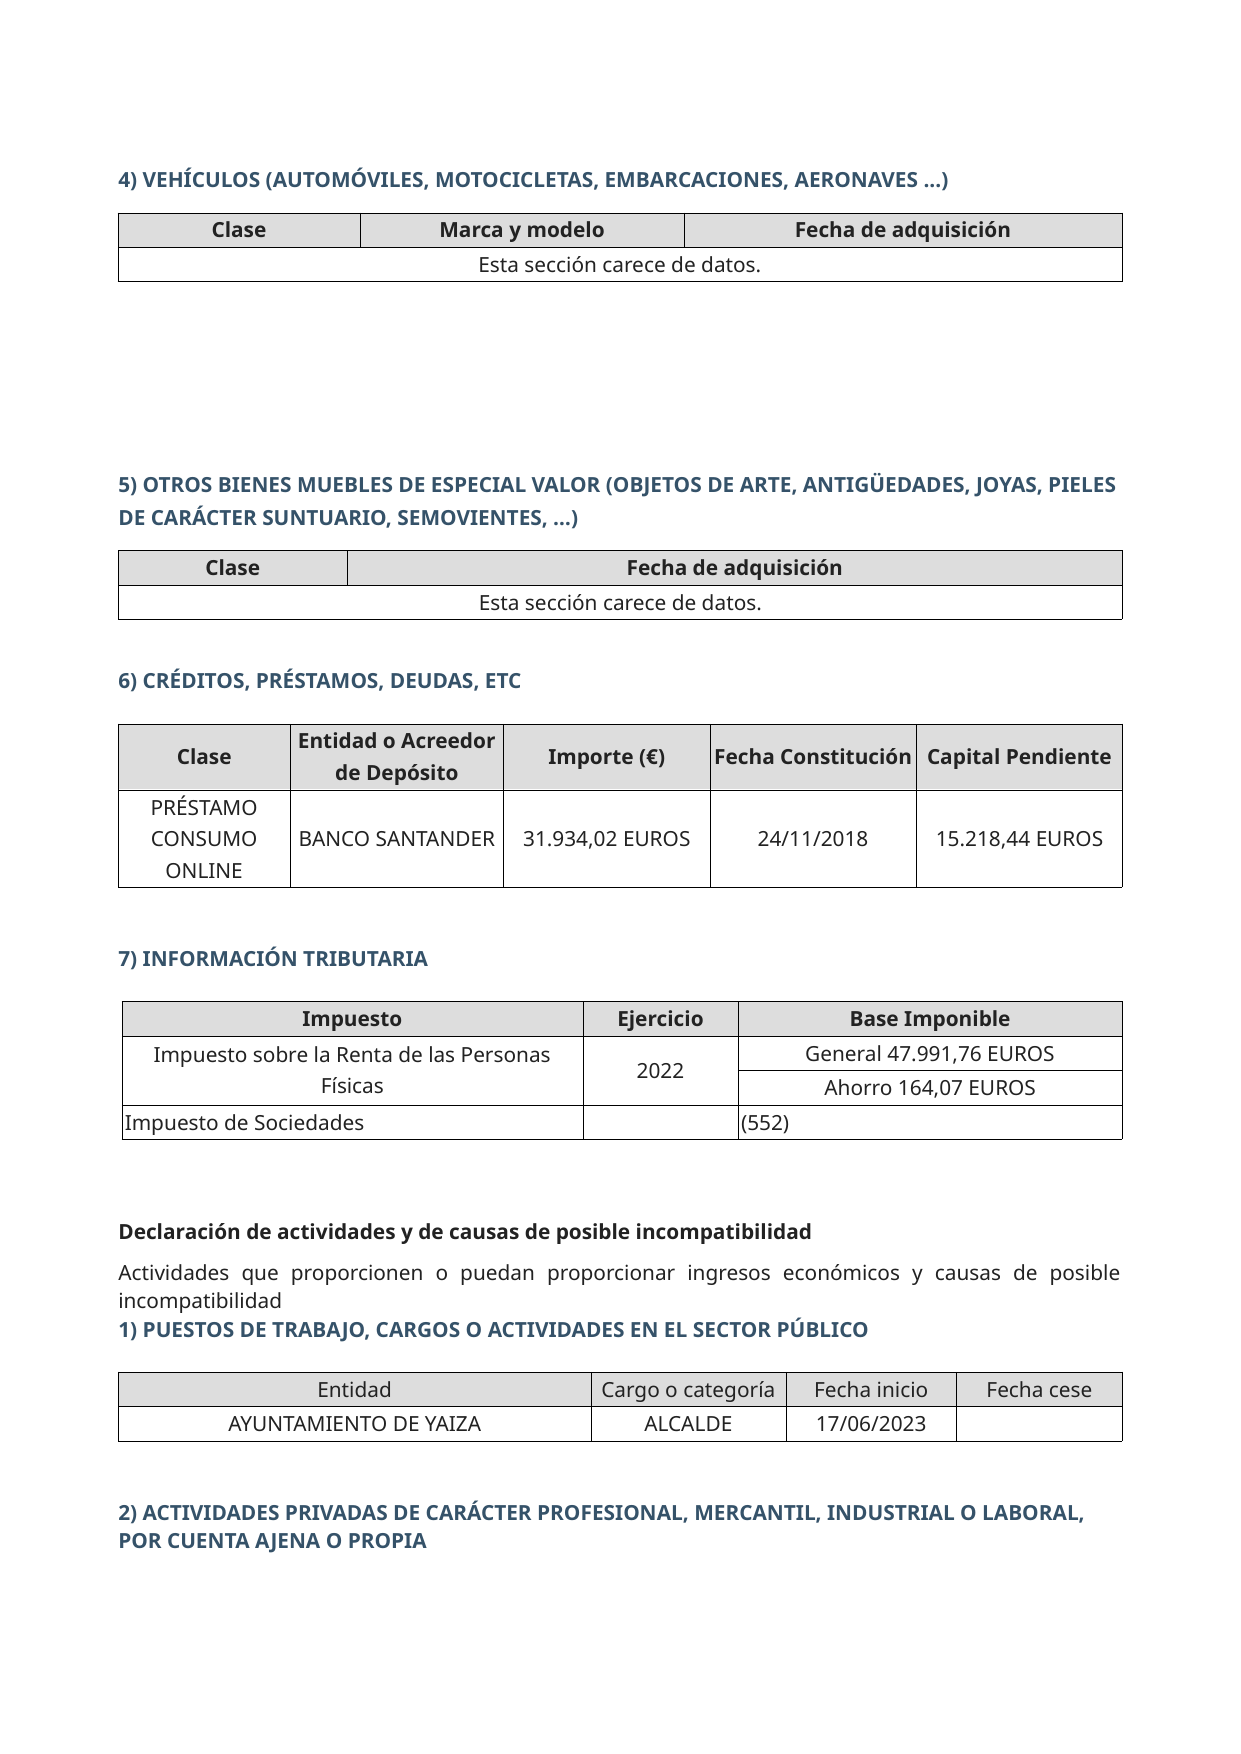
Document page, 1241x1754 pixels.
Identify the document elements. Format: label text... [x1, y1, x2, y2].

table_header Fecha de adquisición [348, 551, 1122, 585]
table_header Fecha de adquisición [685, 214, 1122, 247]
subtitle Declaración de actividades y de causas de posible incompatibilidad [118, 1217, 1122, 1245]
table_header Fecha inicio [787, 1373, 956, 1406]
table_cell AYUNTAMIENTO DE YAIZA [119, 1407, 591, 1441]
table_cell Impuesto sobre la Renta de las Personas Físicas [123, 1037, 583, 1104]
text 2) ACTIVIDADES PRIVADAS DE CARÁCTER PROFESIONAL, MERCANTIL, INDUSTRIAL O LABORAL, POR CUENTA AJENA O PROPIA [118, 1498, 1122, 1554]
table_header Base Imponible [739, 1002, 1122, 1036]
text 1) PUESTOS DE TRABAJO, CARGOS O ACTIVIDADES EN EL SECTOR PÚBLICO [118, 1315, 1122, 1343]
table_header Marca y modelo [361, 214, 684, 247]
table_cell PRÉSTAMO CONSUMO ONLINE [119, 791, 290, 887]
table_cell Esta sección carece de datos. [119, 248, 1122, 281]
table_cell 31.934,02 EUROS [504, 791, 710, 887]
table_header Fecha cese [957, 1373, 1122, 1406]
table_cell 2022 [584, 1037, 738, 1104]
table_cell Ahorro 164,07 EUROS [739, 1071, 1122, 1104]
table_header Clase [119, 551, 347, 585]
table_header Ejercicio [584, 1002, 738, 1036]
text 5) OTROS BIENES MUEBLES DE ESPECIAL VALOR (OBJETOS DE ARTE, ANTIGÜEDADES, JOYAS, PIELES DE CARÁCTER SUNTUARIO, SEMOVIENTES, …) [118, 470, 1122, 531]
table_header Clase [119, 725, 290, 789]
table_cell ALCALDE [592, 1407, 786, 1441]
table_header Impuesto [123, 1002, 583, 1036]
table_cell General 47.991,76 EUROS [739, 1037, 1122, 1070]
text 6) CRÉDITOS, PRÉSTAMOS, DEUDAS, ETC [118, 667, 1122, 695]
table_header Capital Pendiente [917, 725, 1122, 789]
table_header Fecha Constitución [711, 725, 916, 789]
table_cell [957, 1407, 1122, 1441]
table_cell 17/06/2023 [787, 1407, 956, 1441]
table_cell [584, 1106, 738, 1139]
table_cell 24/11/2018 [711, 791, 916, 887]
table_cell BANCO SANTANDER [291, 791, 503, 887]
table_header Importe (€) [504, 725, 710, 789]
table_header Clase [119, 214, 360, 247]
table_header Cargo o categoría [592, 1373, 786, 1406]
table_header Entidad o Acreedor de Depósito [291, 725, 503, 789]
text 4) VEHÍCULOS (AUTOMÓVILES, MOTOCICLETAS, EMBARCACIONES, AERONAVES ...) [118, 165, 1122, 194]
table_header Entidad [119, 1373, 591, 1406]
table_cell (552) [739, 1106, 1122, 1139]
table_cell Esta sección carece de datos. [119, 586, 1122, 619]
text Actividades que proporcionen o puedan proporcionar ingresos económicos y causas de posible incompatibilidad [118, 1258, 1122, 1315]
table_cell Impuesto de Sociedades [123, 1106, 583, 1139]
text 7) INFORMACIÓN TRIBUTARIA [118, 944, 1122, 973]
table_cell 15.218,44 EUROS [917, 791, 1122, 887]
